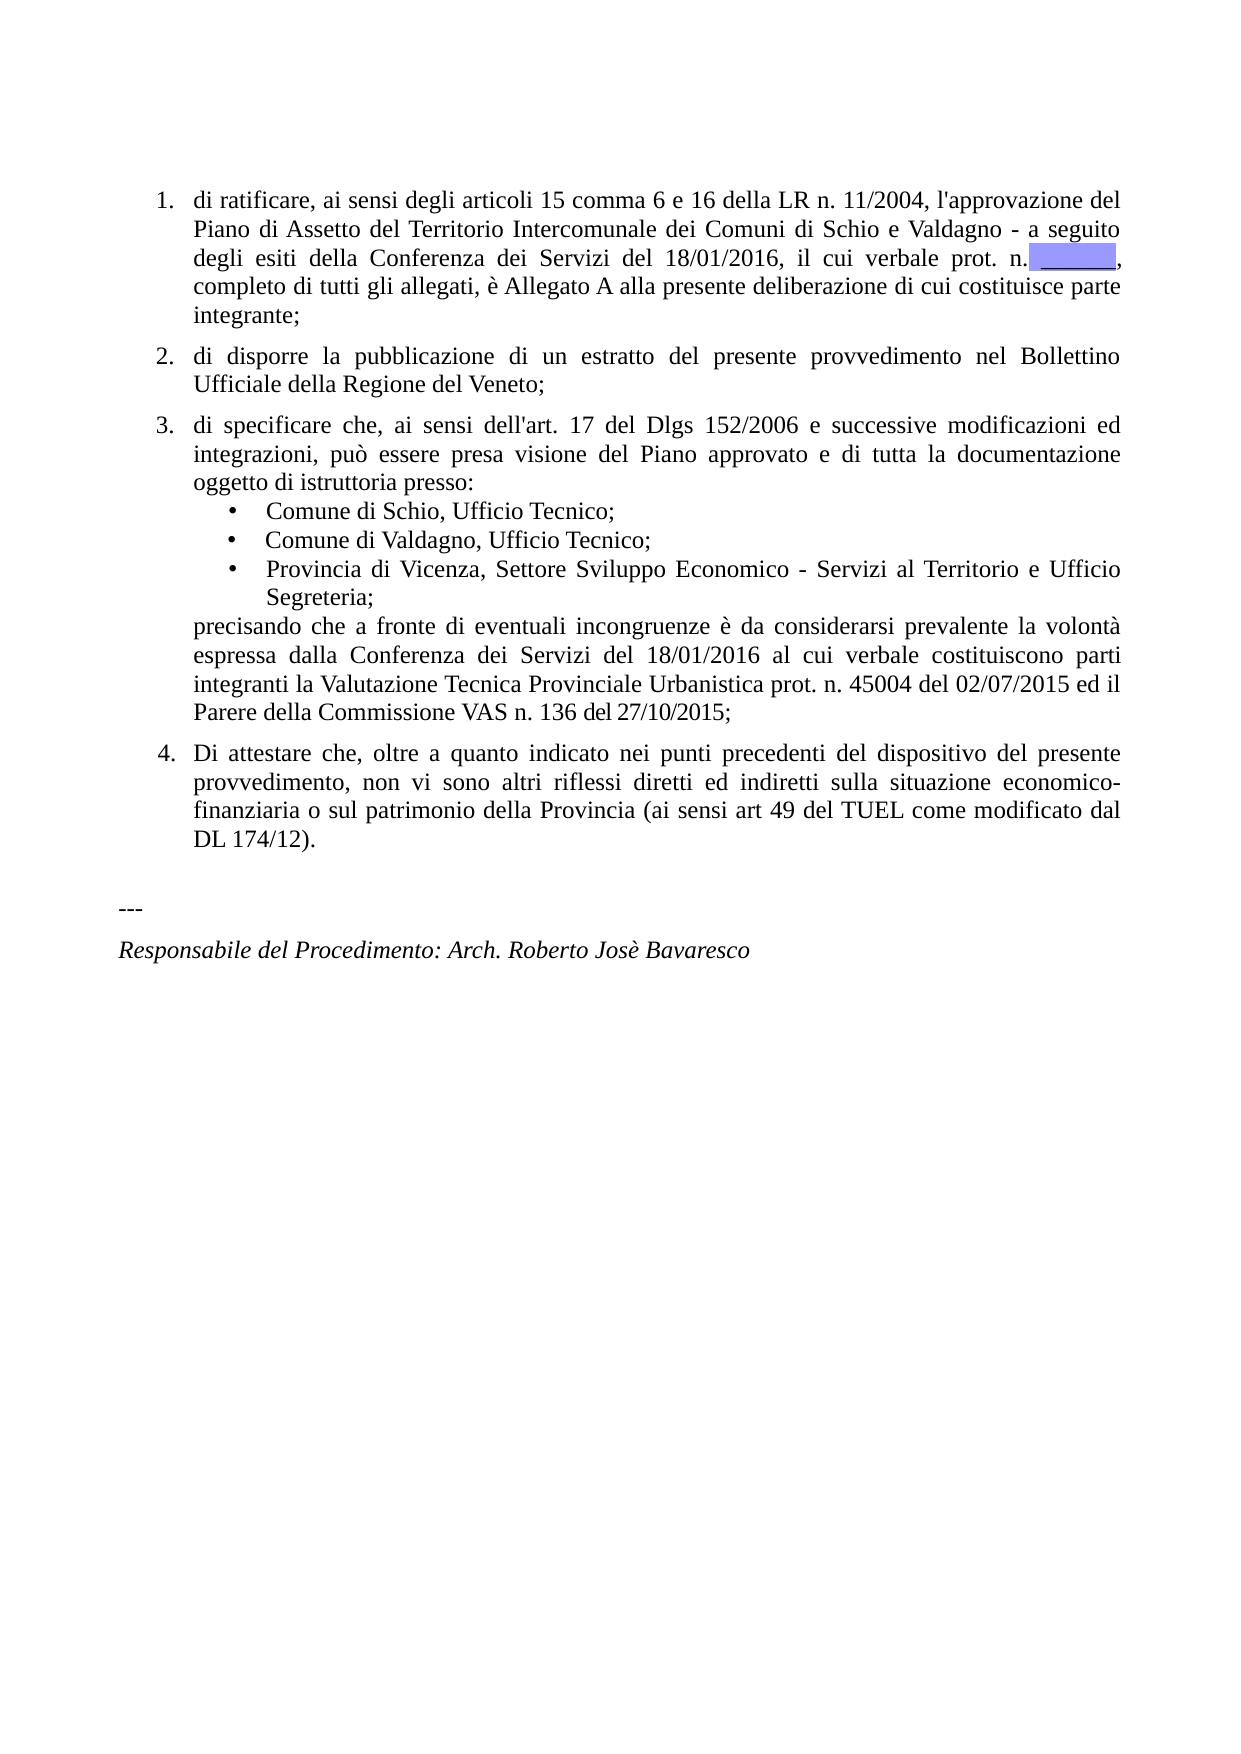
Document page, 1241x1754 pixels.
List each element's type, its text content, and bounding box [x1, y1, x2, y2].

text --- [118, 893, 1122, 922]
list Di attestare che, oltre a quanto indicato nei punti precedenti del dispositivo del presente provvedimento, non vi sono altri riflessi diretti ed indiretti sulla situazione economico-finanziaria o sul patrimonio della Provincia (ai sensi art 49 del TUEL come modificato dal DL 174/12). [157, 738, 1122, 853]
list di disporre la pubblicazione di un estratto del presente provvedimento nel Bollettino Ufficiale della Regione del Veneto; [156, 341, 1122, 398]
list Comune di Schio, Ufficio Tecnico; [228, 496, 1122, 525]
text Responsabile del Procedimento: Arch. Roberto Josè Bavaresco [118, 935, 1122, 963]
list Provincia di Vicenza, Settore Sviluppo Economico - Servizi al Territorio e Ufficio Segreteria; [228, 554, 1122, 611]
list di specificare che, ai sensi dell'art. 17 del Dlgs 152/2006 e successive modificazioni ed integrazioni, può essere presa visione del Piano approvato e di tutta la documentazione oggetto di istruttoria presso: [156, 410, 1122, 496]
list Comune di Valdagno, Ufficio Tecnico; [227, 525, 1122, 554]
list di ratificare, ai sensi degli articoli 15 comma 6 e 16 della LR n. 11/2004, l'approvazione del Piano di Assetto del Territorio Intercomunale dei Comuni di Schio e Valdagno - a seguito degli esiti della Conferenza dei Servizi del 18/01/2016, il cui verbale prot. n. ______, completo di tutti gli allegati, è Allegato A alla presente deliberazione di cui costituisce parte integrante; [156, 185, 1122, 329]
list precisando che a fronte di eventuali incongruenze è da considerarsi prevalente la volontà espressa dalla Conferenza dei Servizi del 18/01/2016 al cui verbale costituiscono parti integranti la Valutazione Tecnica Provinciale Urbanistica prot. n. 45004 del 02/07/2015 ed il Parere della Commissione VAS n. 136 del 27/10/2015; [156, 611, 1122, 726]
